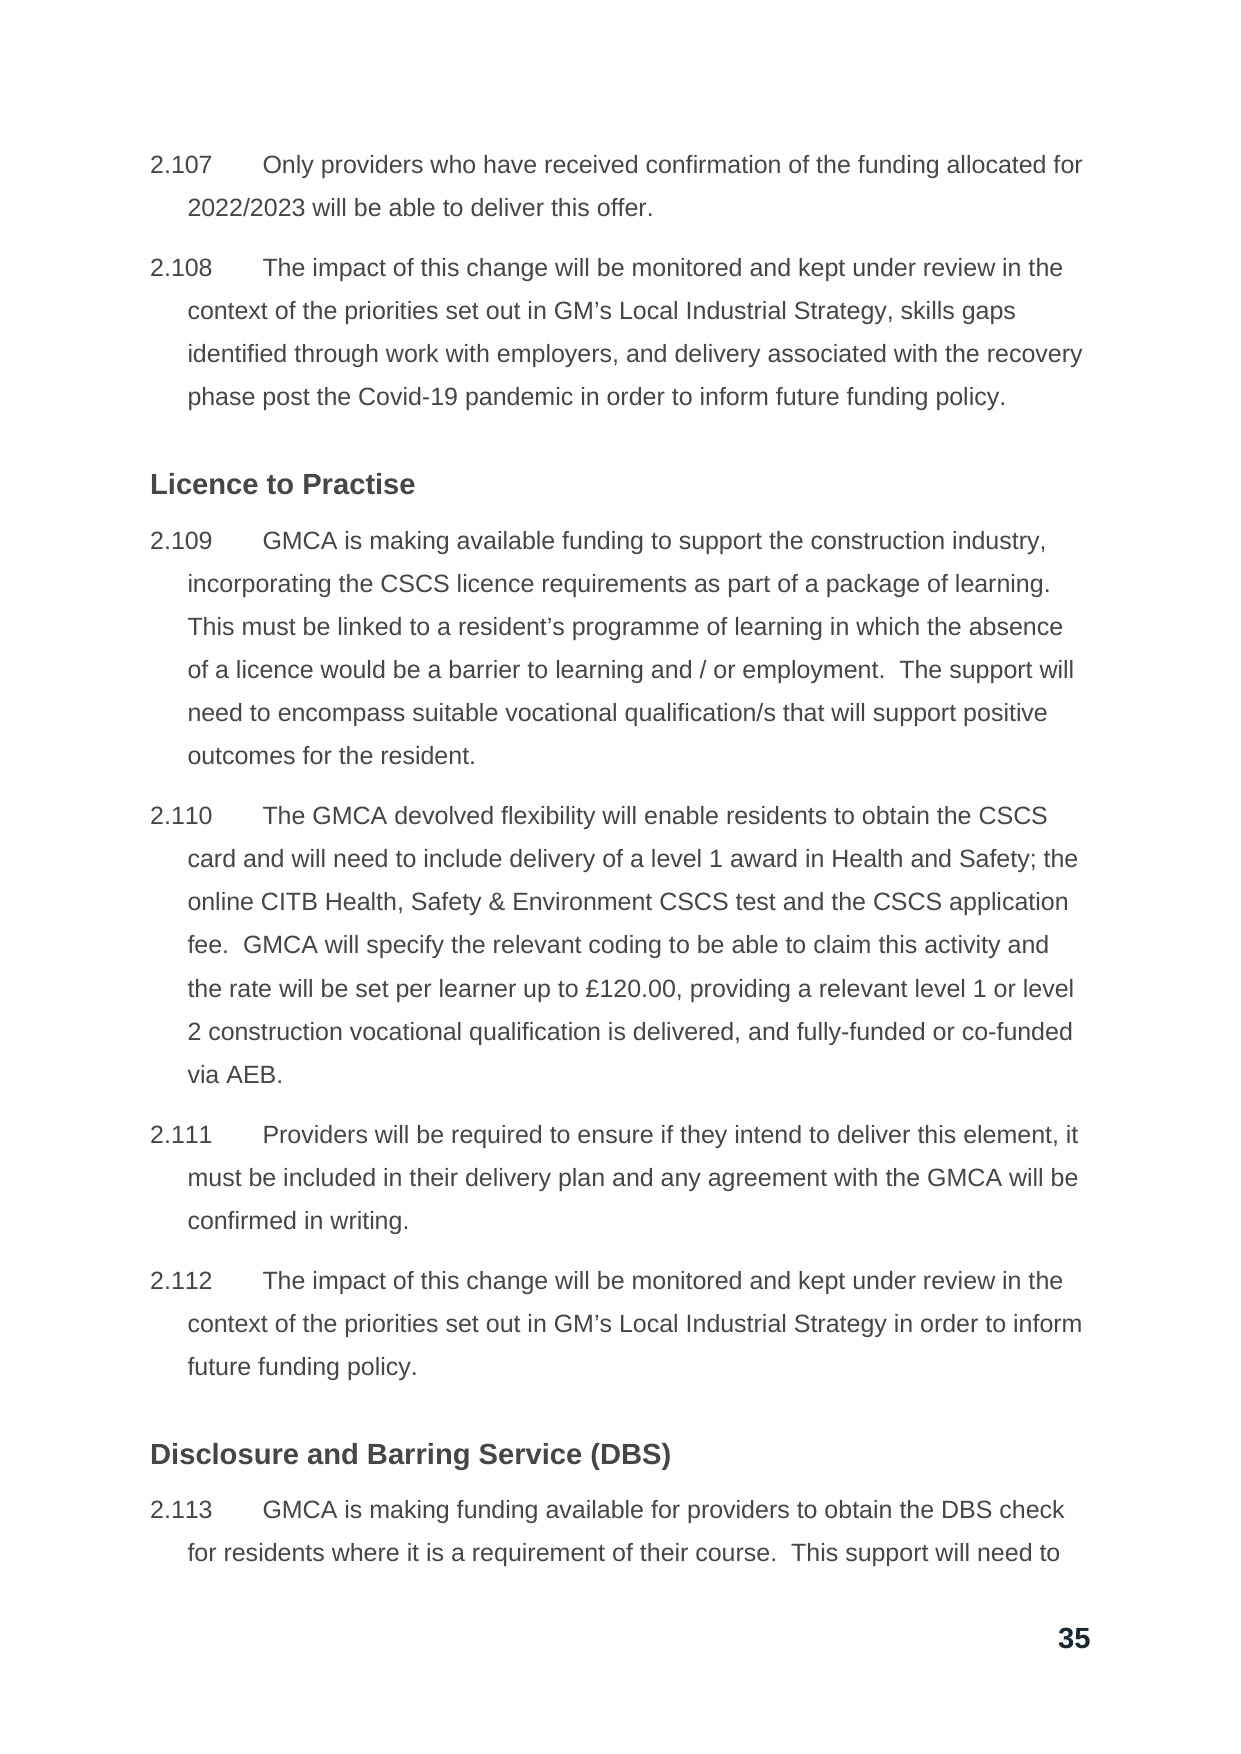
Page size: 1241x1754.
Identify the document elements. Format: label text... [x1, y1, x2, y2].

text 2.109 GMCA is making available funding to support the construction industry, incorporating the CSCS licence requirements as part of a package of learning. This must be linked to a resident’s programme of learning in which the absence of a licence would be a barrier to learning and / or employment. The support will need to encompass suitable vocational qualification/s that will support positive outcomes for the resident. [150, 526, 1090, 770]
text 2.107 Only providers who have received confirmation of the funding allocated for 2022/2023 will be able to deliver this offer. [150, 150, 1090, 222]
text 2.111 Providers will be required to ensure if they intend to deliver this element, it must be included in their delivery plan and any agreement with the GMCA will be confirmed in writing. [150, 1119, 1090, 1234]
text 2.108 The impact of this change will be monitored and kept under review in the context of the priorities set out in GM’s Local Industrial Strategy, skills gaps identified through work with employers, and delivery associated with the recovery phase post the Covid-19 pandemic in order to inform future funding policy. [150, 253, 1090, 411]
text 2.110 The GMCA devolved flexibility will enable residents to obtain the CSCS card and will need to include delivery of a level 1 award in Health and Safety; the online CITB Health, Safety & Environment CSCS test and the CSCS application fee. GMCA will specify the relevant coding to be able to claim this activity and the rate will be set per learner up to £120.00, providing a relevant level 1 or level 2 construction vocational qualification is delivered, and fully-funded or co-funded via AEB. [150, 801, 1090, 1088]
text 2.112 The impact of this change will be monitored and kept under review in the context of the priorities set out in GM’s Local Industrial Strategy in order to inform future funding policy. [150, 1266, 1090, 1381]
subtitle Licence to Practise [150, 467, 1090, 501]
text 2.113 GMCA is making funding available for providers to obtain the DBS check for residents where it is a requirement of their course. This support will need to [150, 1495, 1090, 1567]
subtitle Disclosure and Barring Service (DBS) [150, 1437, 1090, 1470]
